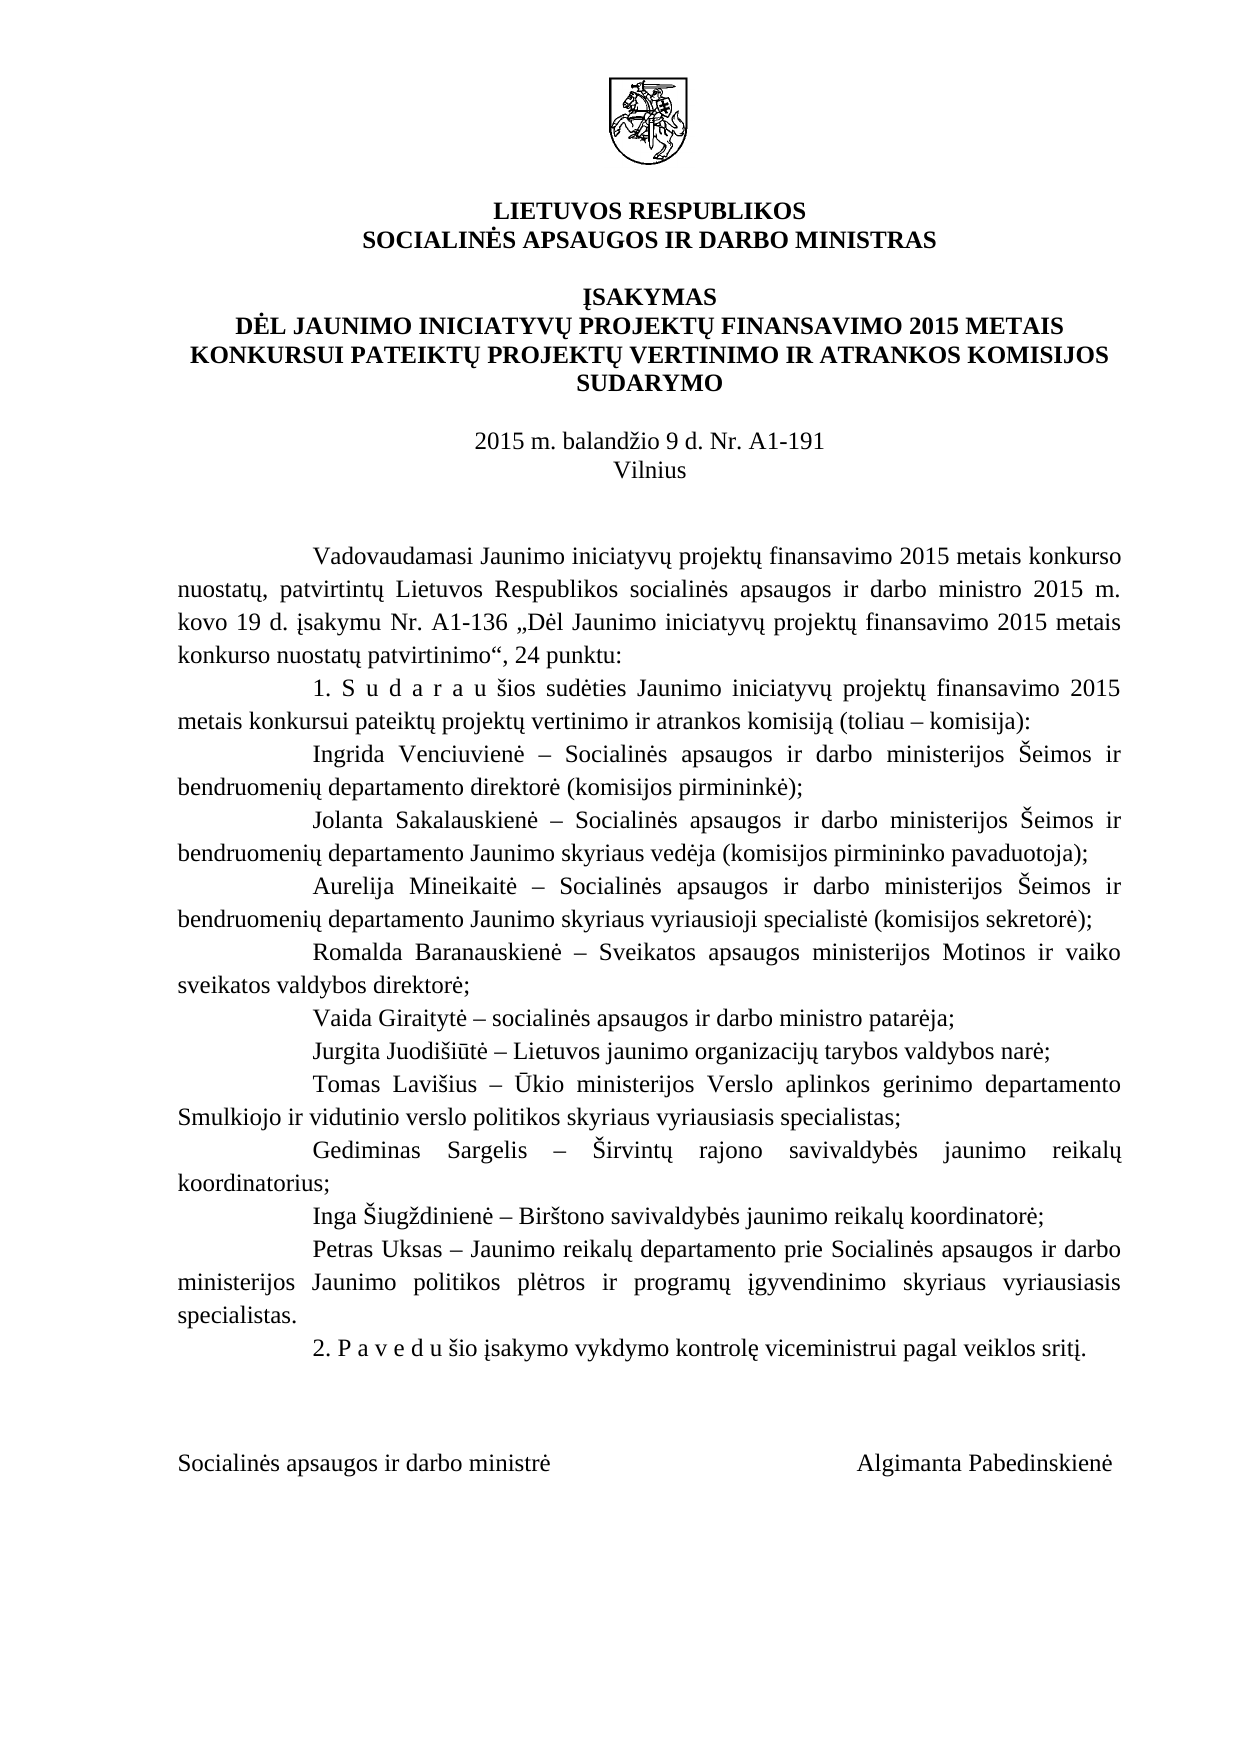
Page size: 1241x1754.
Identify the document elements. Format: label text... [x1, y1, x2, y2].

text Petras Uksas – Jaunimo reikalų departamento prie Socialinės apsaugos ir darbo ministerijos Jaunimo politikos plėtros ir programų įgyvendinimo skyriaus vyriausiasis specialistas. [177, 1234, 1122, 1329]
text 2015 m. balandžio 9 d. Nr. A1-191 [177, 426, 1122, 455]
text LIETUVOS RESPUBLIKOS [177, 196, 1122, 225]
text Aurelija Mineikaitė – Socialinės apsaugos ir darbo ministerijos Šeimos ir bendruomenių departamento Jaunimo skyriaus vyriausioji specialistė (komisijos sekretorė); [177, 871, 1122, 933]
text Romalda Baranauskienė – Sveikatos apsaugos ministerijos Motinos ir vaiko sveikatos valdybos direktorė; [177, 937, 1122, 999]
text Jurgita Juodišiūtė – Lietuvos jaunimo organizacijų tarybos valdybos narė; [177, 1036, 1122, 1065]
text SOCIALINĖS APSAUGOS IR DARBO MINISTRAS [177, 225, 1122, 253]
text Vilnius [177, 455, 1122, 483]
text DĖL JAUNIMO INICIATYVŲ PROJEKTŲ FINANSAVIMO 2015 METAIS KONKURSUI PATEIKTŲ PROJEKTŲ VERTINIMO IR ATRANKOS KOMISIJOS SUDARYMO [177, 311, 1122, 397]
text Socialinės apsaugos ir darbo ministrė Algimanta Pabedinskienė [177, 1448, 1122, 1477]
text 2. P a v e d u šio įsakymo vykdymo kontrolę viceministrui pagal veiklos sritį. [177, 1333, 1122, 1362]
text Vadovaudamasi Jaunimo iniciatyvų projektų finansavimo 2015 metais konkurso nuostatų, patvirtintų Lietuvos Respublikos socialinės apsaugos ir darbo ministro 2015 m. kovo 19 d. įsakymu Nr. A1-136 „Dėl Jaunimo iniciatyvų projektų finansavimo 2015 metais konkurso nuostatų patvirtinimo“, 24 punktu: [177, 541, 1122, 669]
text 1. S u d a r a u šios sudėties Jaunimo iniciatyvų projektų finansavimo 2015 metais konkursui pateiktų projektų vertinimo ir atrankos komisiją (toliau – komisija): [177, 673, 1122, 735]
text ĮSAKYMAS [177, 282, 1122, 311]
text Jolanta Sakalauskienė – Socialinės apsaugos ir darbo ministerijos Šeimos ir bendruomenių departamento Jaunimo skyriaus vedėja (komisijos pirmininko pavaduotoja); [177, 805, 1122, 867]
text Vaida Giraitytė – socialinės apsaugos ir darbo ministro patarėja; [177, 1003, 1122, 1032]
text Tomas Lavišius – Ūkio ministerijos Verslo aplinkos gerinimo departamento Smulkiojo ir vidutinio verslo politikos skyriaus vyriausiasis specialistas; [177, 1069, 1122, 1131]
text Ingrida Venciuvienė – Socialinės apsaugos ir darbo ministerijos Šeimos ir bendruomenių departamento direktorė (komisijos pirmininkė); [177, 739, 1122, 801]
text Gediminas Sargelis – Širvintų rajono savivaldybės jaunimo reikalų koordinatorius; [177, 1135, 1122, 1197]
text Inga Šiugždinienė – Birštono savivaldybės jaunimo reikalų koordinatorė; [177, 1201, 1122, 1230]
